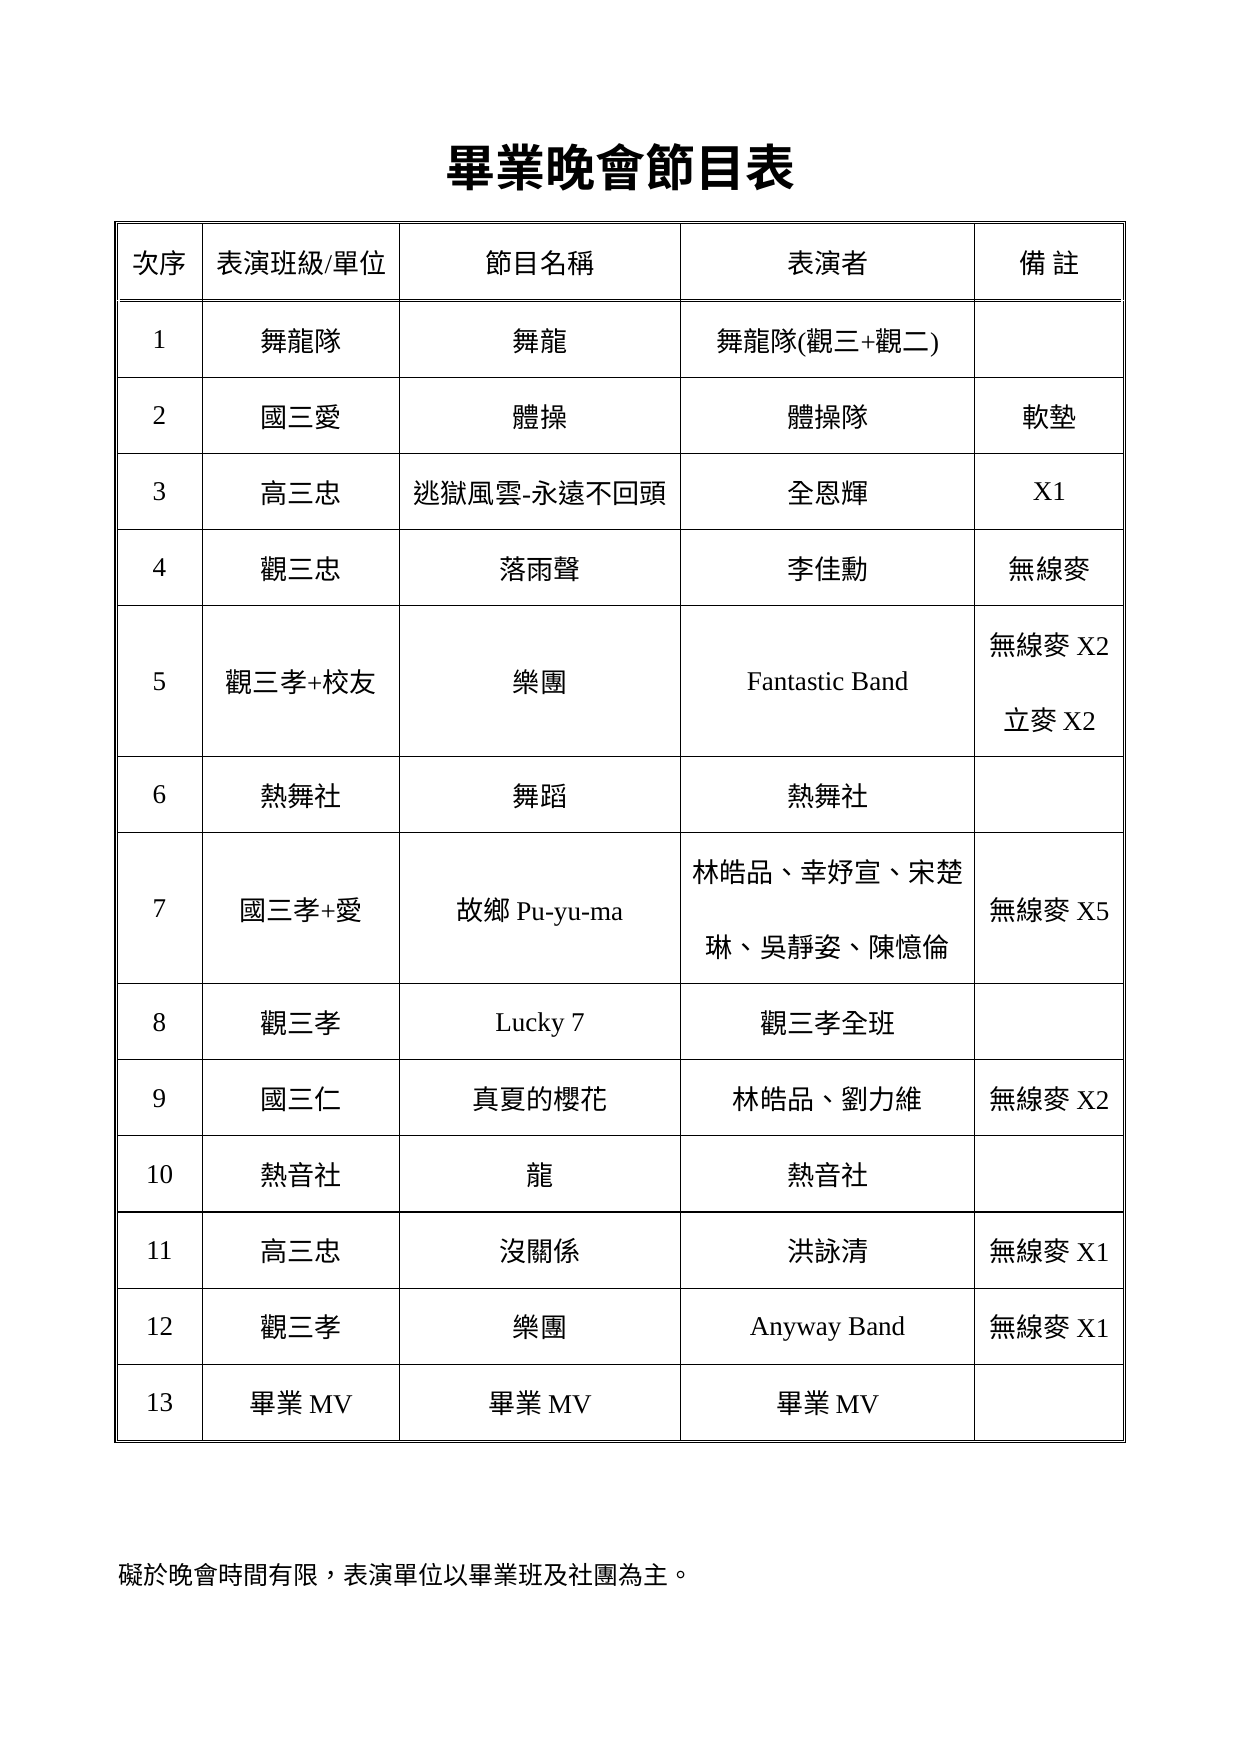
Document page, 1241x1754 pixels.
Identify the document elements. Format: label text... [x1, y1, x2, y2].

table_cell 國三仁 [203, 1060, 399, 1135]
table_cell 林皓品、幸妤宣、宋楚琳、吳靜姿、陳憶倫 [681, 833, 974, 983]
table_cell 觀三孝全班 [681, 984, 974, 1059]
table_cell 觀三孝 [203, 1289, 399, 1363]
table_cell 高三忠 [203, 454, 399, 529]
table_cell [975, 1365, 1123, 1439]
table_cell 畢業MV [681, 1365, 974, 1439]
table_cell 真夏的櫻花 [400, 1060, 680, 1135]
table_cell 8 [118, 984, 202, 1059]
table_cell 觀三孝 [203, 984, 399, 1059]
table_cell 無線麥X1 [975, 1289, 1123, 1363]
table_header 備 註 [975, 224, 1123, 299]
table_cell 畢業MV [400, 1365, 680, 1439]
table_cell 無線麥X2 立麥X2 [975, 606, 1123, 756]
table_cell 洪詠清 [681, 1213, 974, 1287]
table_header 表演班級/單位 [203, 224, 399, 299]
table_cell 無線麥X2 [975, 1060, 1123, 1135]
table_cell 樂團 [400, 606, 680, 756]
table_cell 5 [118, 606, 202, 756]
table_cell 軟墊 [975, 378, 1123, 453]
table_header 節目名稱 [400, 224, 680, 299]
table_cell 舞龍隊(觀三+觀二) [681, 302, 974, 377]
table_cell [975, 984, 1123, 1059]
table_cell 舞龍 [400, 302, 680, 377]
table_cell 龍 [400, 1136, 680, 1211]
table_cell [975, 299, 1124, 377]
table_cell 國三愛 [203, 378, 399, 453]
table_cell 觀三孝+校友 [203, 606, 399, 756]
table_cell 體操 [400, 378, 680, 453]
table_cell 9 [118, 1060, 202, 1135]
table_cell 舞蹈 [400, 757, 680, 832]
table_cell 落雨聲 [400, 530, 680, 605]
table_cell 2 [118, 378, 202, 453]
table_cell 舞龍隊 [203, 302, 399, 377]
table_cell X1 [975, 454, 1123, 529]
table_cell 10 [118, 1136, 202, 1211]
table_cell 12 [118, 1289, 202, 1363]
table_cell 沒關係 [400, 1213, 680, 1287]
table_cell 體操隊 [681, 378, 974, 453]
table_cell 13 [118, 1365, 202, 1439]
table_cell 11 [118, 1213, 202, 1287]
table_cell 觀三忠 [203, 530, 399, 605]
table_cell 熱音社 [203, 1136, 399, 1211]
table_header 次序 [118, 224, 202, 299]
table_cell 無線麥 [975, 530, 1123, 605]
table_cell [975, 757, 1123, 832]
table_cell 逃獄風雲-永遠不回頭 [400, 454, 680, 529]
table_cell 4 [118, 530, 202, 605]
table_cell 高三忠 [203, 1213, 399, 1287]
table_cell 熱音社 [681, 1136, 974, 1211]
table_cell 7 [118, 833, 202, 983]
table_cell 6 [118, 757, 202, 832]
table_cell 國三孝+愛 [203, 833, 399, 983]
table_cell 全恩輝 [681, 454, 974, 529]
table_cell 李佳勳 [681, 530, 974, 605]
table_cell 畢業MV [203, 1365, 399, 1439]
table_cell 樂團 [400, 1289, 680, 1363]
table_cell 無線麥X1 [975, 1213, 1123, 1287]
table_cell Fantastic Band [681, 606, 974, 756]
text 畢業晚會節目表 [118, 127, 1122, 202]
table_cell 林皓品、劉力維 [681, 1060, 974, 1135]
table_header 表演者 [681, 224, 974, 299]
table_cell Anyway Band [681, 1289, 974, 1363]
table_cell 熱舞社 [681, 757, 974, 832]
table_cell Lucky 7 [400, 984, 680, 1059]
table_cell 1 [116, 299, 202, 377]
table_cell [975, 1136, 1123, 1211]
table_cell 熱舞社 [203, 757, 399, 832]
table_cell 3 [118, 454, 202, 529]
table_cell 故鄉Pu-yu-ma [400, 833, 680, 983]
table_cell 無線麥X5 [975, 833, 1123, 983]
text 礙於晚會時間有限，表演單位以畢業班及社團為主。 [118, 1555, 1122, 1593]
